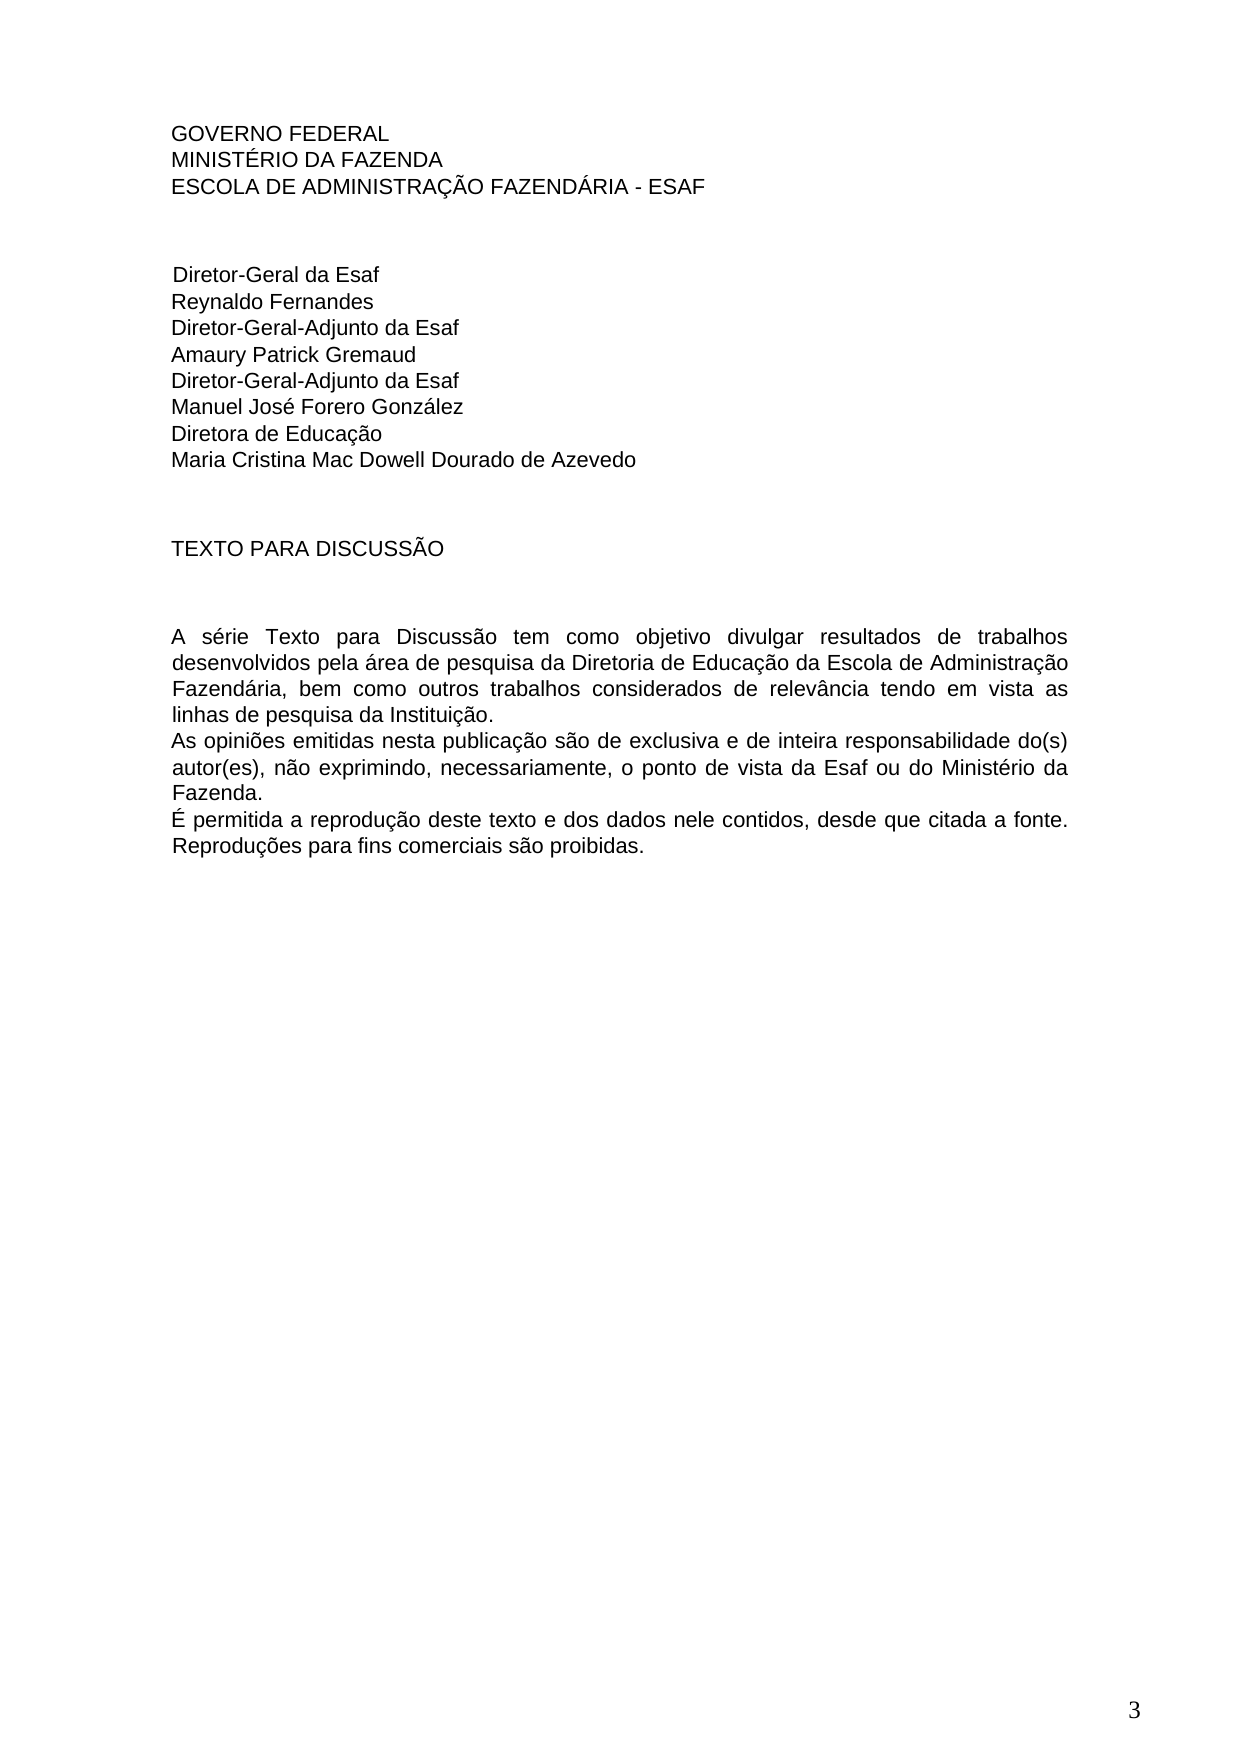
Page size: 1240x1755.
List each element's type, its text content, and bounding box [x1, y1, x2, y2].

text As opiniões emitidas nesta publicação são de exclusiva e de inteira responsabilidade do(s) autor(es), não exprimindo, necessariamente, o ponto de vista da Esaf ou do Ministério da Fazenda. [171, 728, 1069, 806]
text Diretora de Educação [171, 421, 1069, 446]
text É permitida a reprodução deste texto e dos dados nele contidos, desde que citada a fonte. Reproduções para fins comerciais são proibidas. [171, 807, 1069, 858]
text Amaury Patrick Gremaud [171, 342, 1069, 367]
text Diretor-Geral-Adjunto da Esaf [171, 368, 1069, 393]
text GOVERNO FEDERAL [171, 121, 1069, 146]
text Reynaldo Fernandes [171, 289, 1069, 314]
text Diretor-Geral da Esaf [172, 262, 1141, 287]
text A série Texto para Discussão tem como objetivo divulgar resultados de trabalhos desenvolvidos pela área de pesquisa da Diretoria de Educação da Escola de Administração Fazendária, bem como outros trabalhos considerados de relevância tendo em vista as linhas de pesquisa da Instituição. [171, 624, 1069, 727]
text TEXTO PARA DISCUSSÃO [171, 536, 1070, 561]
text MINISTÉRIO DA FAZENDA [171, 147, 1069, 172]
text Manuel José Forero González [171, 394, 1069, 419]
text Diretor-Geral-Adjunto da Esaf [171, 315, 1069, 340]
text Maria Cristina Mac Dowell Dourado de Azevedo [171, 447, 1070, 472]
text ESCOLA DE ADMINISTRAÇÃO FAZENDÁRIA - ESAF [171, 173, 1070, 199]
